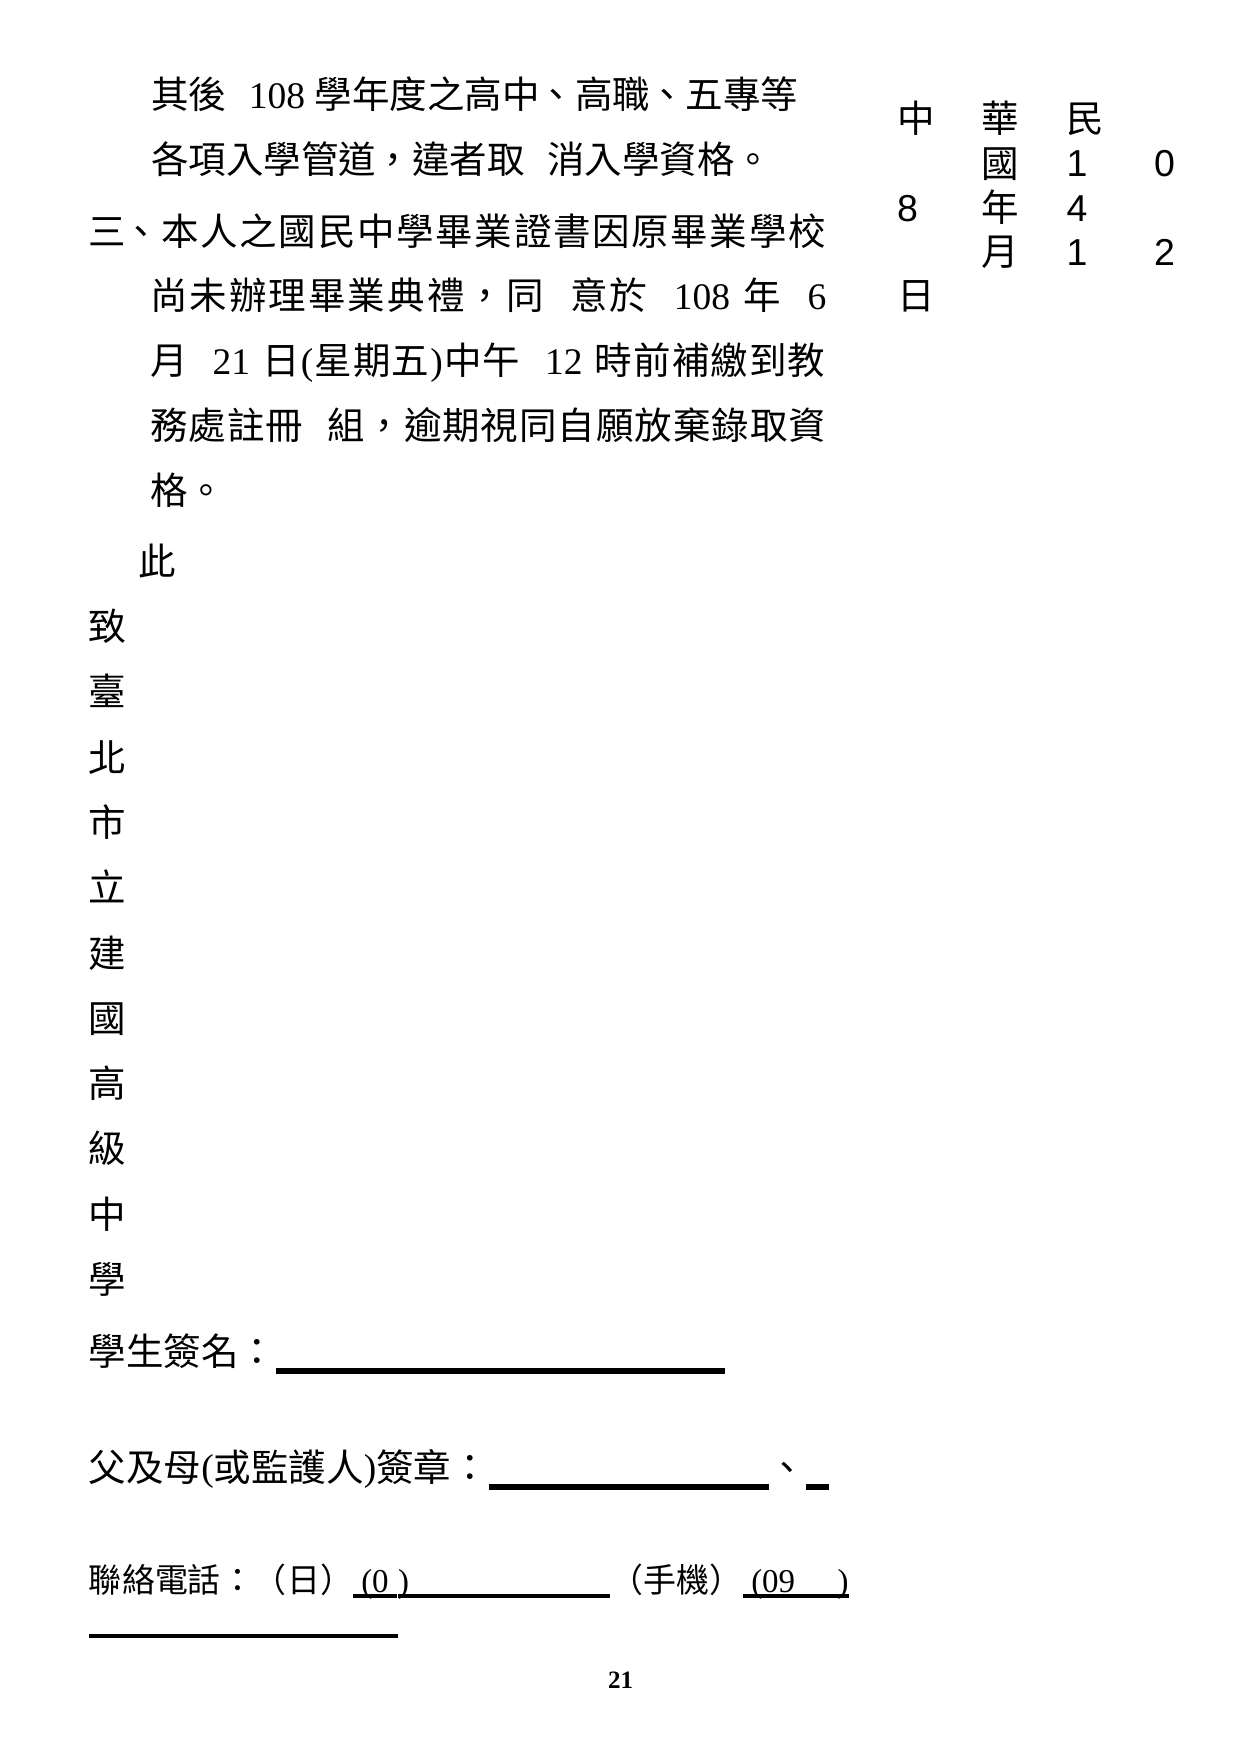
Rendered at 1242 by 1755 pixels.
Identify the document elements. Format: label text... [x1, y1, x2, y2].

text 三、本人之國民中學畢業證書因原畢業學校尚未辦理畢業典禮，同 意於 108 年 6 月 21 日(星期五)中午 12 時前補繳到教務處註冊 組，逾期視同自願放棄錄取資格。 [89, 205, 827, 515]
text 聯絡電話：（日） (0 ) （手機） (09 ) [89, 1559, 852, 1638]
text 父及母(或監護人)簽章： 、 [89, 1444, 852, 1488]
text 此致 臺北市立建國高級中學 [89, 535, 138, 1304]
text 中 華 民 國 1 0 8 年 4 月 1 2 日 [897, 96, 1189, 317]
text 其後 108 學年度之高中、高職、五專等各項入學管道，違者取 消入學資格。 [151, 69, 826, 184]
text 學生簽名： [89, 1325, 852, 1376]
